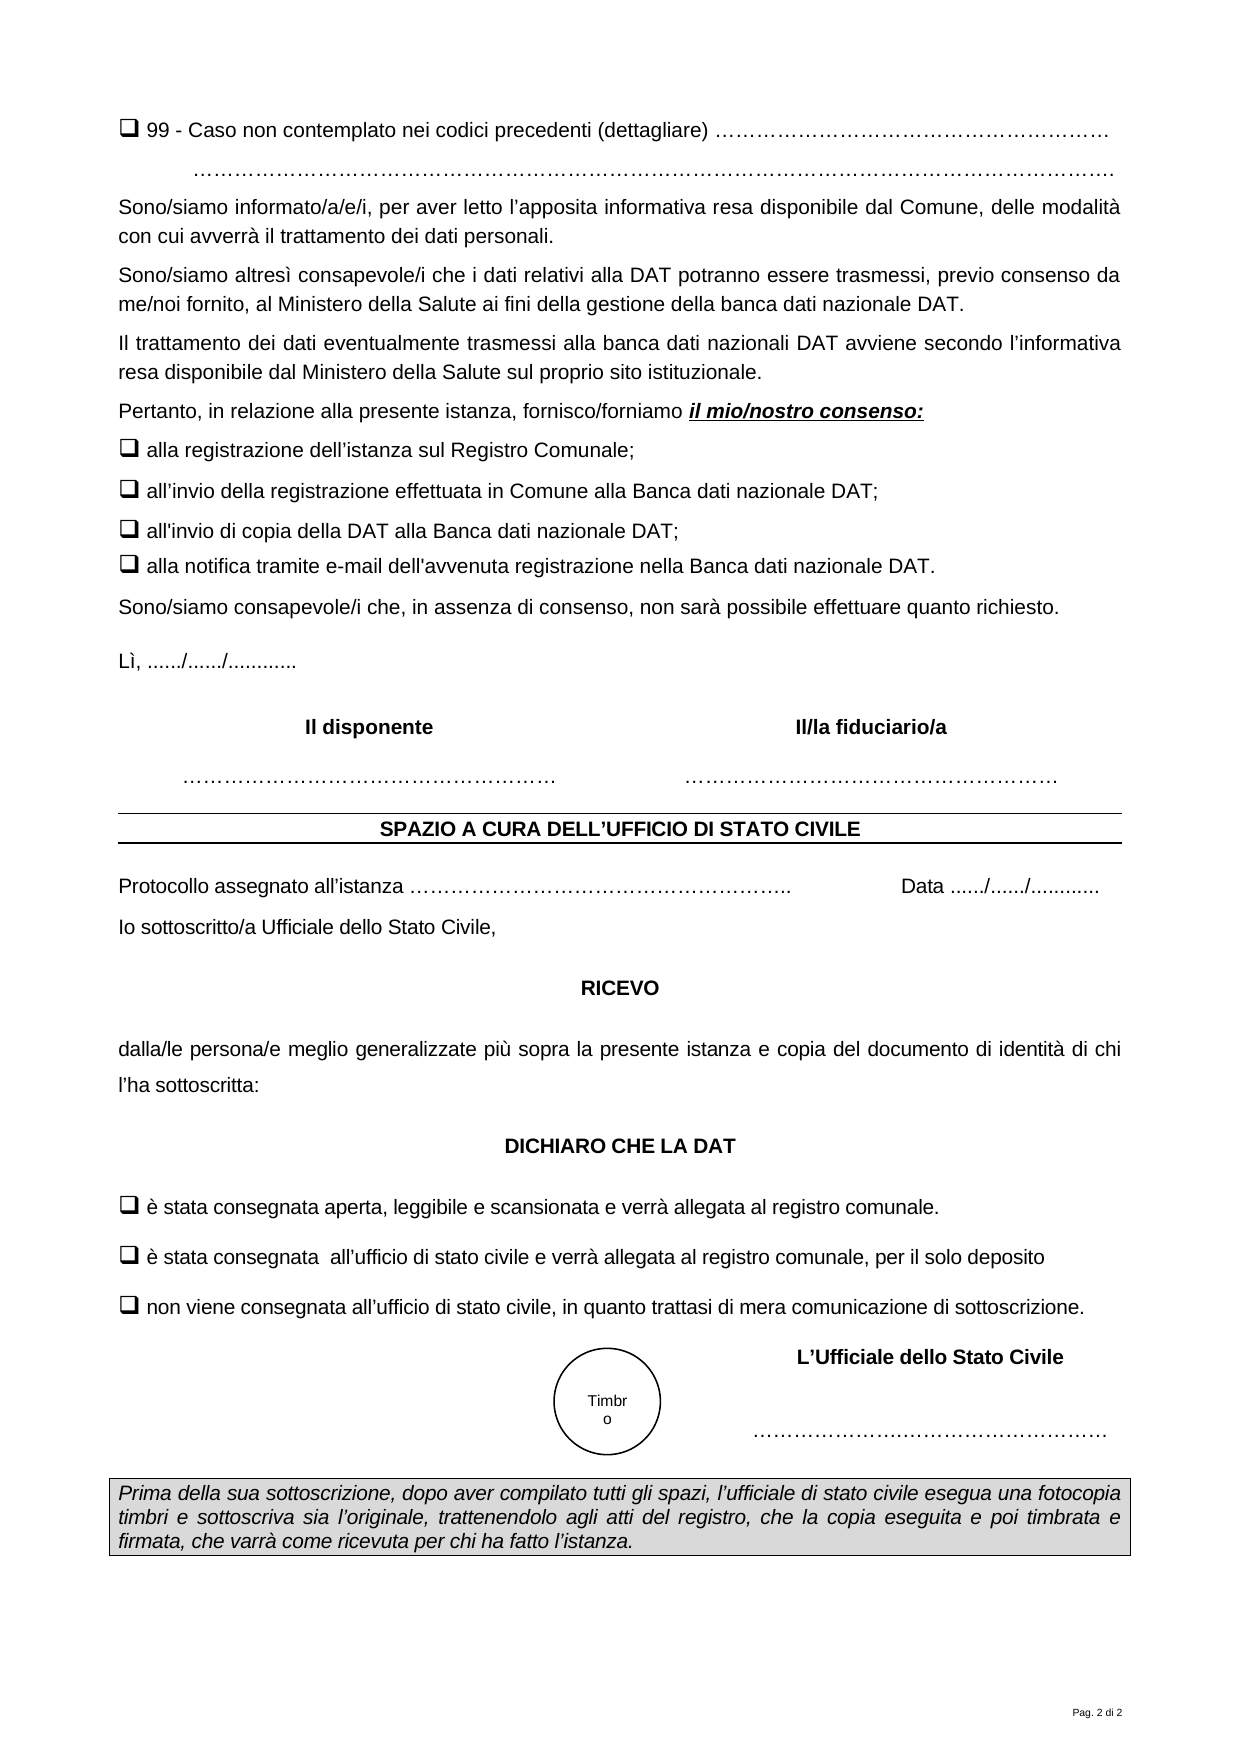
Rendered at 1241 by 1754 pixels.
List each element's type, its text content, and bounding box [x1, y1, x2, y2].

text DICHIARO CHE LA DAT [118, 1134, 1122, 1158]
table_cell ……………………………………………… [118, 751, 620, 800]
text Prima della sua sottoscrizione, dopo aver compilato tutti gli spazi, l’ufficiale di stato civile esegua una fotocopia timbri e sottoscriva sia l’originale, trattenendolo agli atti del registro, che la copia eseguita e poi timbrata e firmata, che varrà come ricevuta per chi ha fatto l’istanza. [110, 1479, 1130, 1555]
text Pertanto, in relazione alla presente istanza, fornisco/forniamo il mio/nostro consenso: [118, 399, 1122, 423]
text Sono/siamo altresì consapevole/i che i dati relativi alla DAT potranno essere trasmessi, previo consenso da me/noi fornito, al Ministero della Salute ai fini della gestione della banca dati nazionale DAT. [118, 263, 1122, 316]
text  all’invio della registrazione effettuata in Comune alla Banca dati nazionale DAT; [118, 478, 1122, 503]
text dalla/le persona/e meglio generalizzate più sopra la presente istanza e copia del documento di identità di chi l’ha sottoscritta: [118, 1037, 1122, 1097]
table_cell ……………………………………………… [620, 751, 1122, 800]
text Timbro [584, 1392, 630, 1428]
text ……………………………………………………………………………………………………………………. [192, 157, 1122, 181]
text  99 - Caso non contemplato nei codici precedenti (dettagliare) ………………………………………………… [118, 118, 1122, 143]
text  all'invio di copia della DAT alla Banca dati nazionale DAT; [118, 519, 1122, 544]
text Sono/siamo informato/a/e/i, per aver letto l’apposita informativa resa disponibile dal Comune, delle modalità con cui avverrà il trattamento dei dati personali. [118, 195, 1122, 248]
text  alla notifica tramite e-mail dell'avvenuta registrazione nella Banca dati nazionale DAT. [118, 554, 1122, 579]
text SPAZIO A CURA DELL’UFFICIO DI STATO CIVILE [118, 814, 1122, 842]
text RICEVO [118, 976, 1122, 1000]
text  è stata consegnata all’ufficio di stato civile e verrà allegata al registro comunale, per il solo deposito [118, 1245, 1122, 1270]
text Il trattamento dei dati eventualmente trasmessi alla banca dati nazionali DAT avviene secondo l’informativa resa disponibile dal Ministero della Salute sul proprio sito istituzionale. [118, 331, 1122, 384]
text L’Ufficiale dello Stato Civile [738, 1345, 1122, 1369]
text ………………….………………………… [738, 1418, 1122, 1442]
text  alla registrazione dell’istanza sul Registro Comunale; [118, 438, 1122, 463]
table_header Il/la fiduciario/a [620, 702, 1122, 751]
text  non viene consegnata all’ufficio di stato civile, in quanto trattasi di mera comunicazione di sottoscrizione. [118, 1295, 1122, 1320]
text Protocollo assegnato all’istanza ……………………………………………….. Data ....../....../............ [118, 874, 1122, 898]
text Io sottoscritto/a Ufficiale dello Stato Civile, [118, 915, 1122, 939]
text Lì, ....../....../............ [118, 648, 1122, 672]
text  è stata consegnata aperta, leggibile e scansionata e verrà allegata al registro comunale. [118, 1195, 1122, 1220]
table_header Il disponente [118, 702, 620, 751]
text Sono/siamo consapevole/i che, in assenza di consenso, non sarà possibile effettuare quanto richiesto. [118, 595, 1122, 619]
